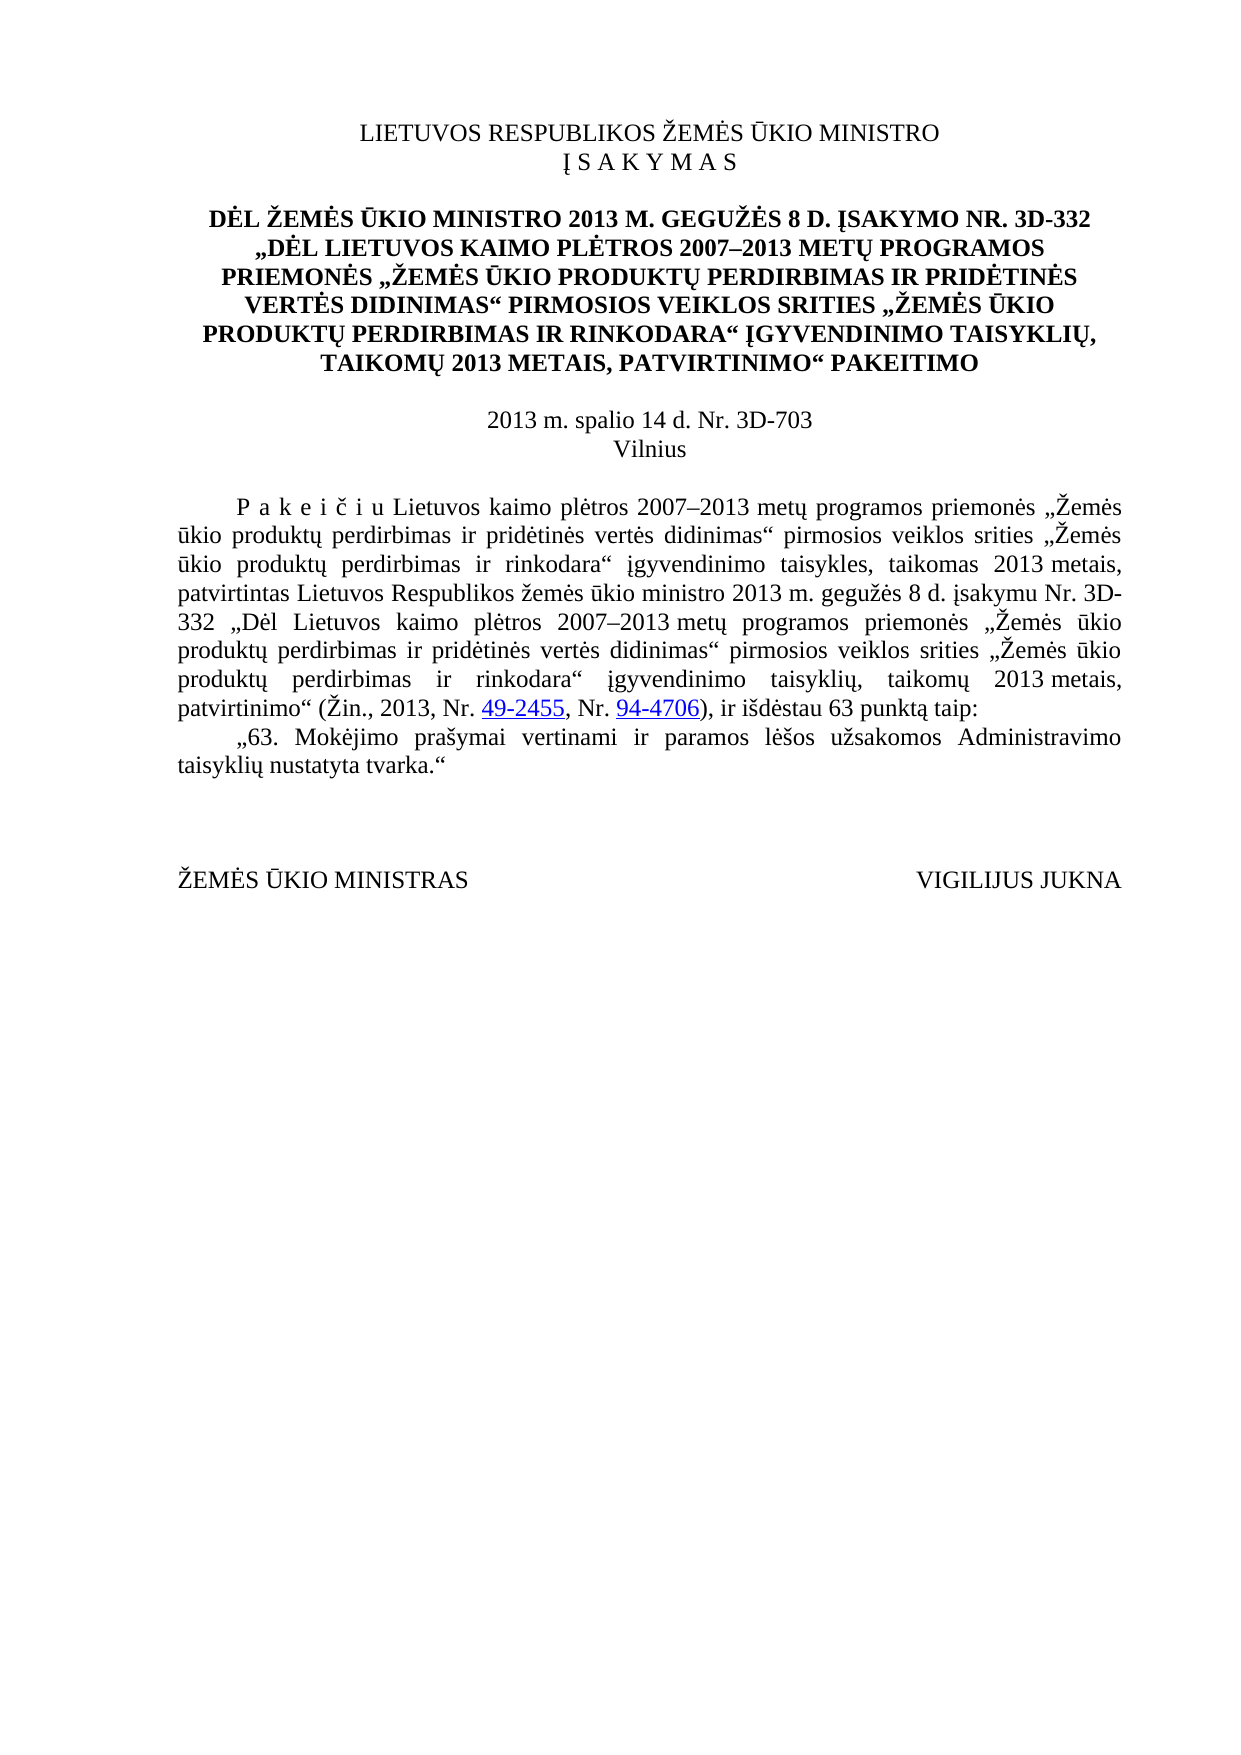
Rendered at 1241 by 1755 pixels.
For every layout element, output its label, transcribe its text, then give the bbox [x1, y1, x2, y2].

text 2013 m. spalio 14 d. Nr. 3D-703 [177, 406, 1122, 434]
text „63. Mokėjimo prašymai vertinami ir paramos lėšos užsakomos Administravimo taisyklių nustatyta tvarka.“ [177, 722, 1122, 779]
text DĖL ŽEMĖS ŪKIO MINISTRO 2013 M. GEGUŽĖS 8 D. ĮSAKYMO Nr. 3D-332 „DĖL LIETUVOS KAIMO PLĖTROS 2007–2013 METŲ PROGRAMOS PRIEMONĖS „ŽEMĖS ŪKIO PRODUKTŲ PERDIRBIMAS IR PRIDĖTINĖS VERTĖS DIDINIMAS“ PIRMOSIOS VEIKLOS SRITIES „ŽEMĖS ŪKIO PRODUKTŲ PERDIRBIMAS IR RINKODARA“ ĮGYVENDINIMO TAISYKLIŲ, TAIKOMŲ 2013 METAIS, PATVIRTINIMO“ PAKEITIMO [177, 204, 1122, 377]
text Į S A K Y M A S [177, 147, 1122, 176]
text P a k e i č i u Lietuvos kaimo plėtros 2007–2013 metų programos priemonės „Žemės ūkio produktų perdirbimas ir pridėtinės vertės didinimas“ pirmosios veiklos srities „Žemės ūkio produktų perdirbimas ir rinkodara“ įgyvendinimo taisykles, taikomas 2013 metais, patvirtintas Lietuvos Respublikos žemės ūkio ministro 2013 m. gegužės 8 d. įsakymu Nr. 3D-332 „Dėl Lietuvos kaimo plėtros 2007–2013 metų programos priemonės „Žemės ūkio produktų perdirbimas ir pridėtinės vertės didinimas“ pirmosios veiklos srities „Žemės ūkio produktų perdirbimas ir rinkodara“ įgyvendinimo taisyklių, taikomų 2013 metais, patvirtinimo“ (Žin., 2013, Nr. 49-2455, Nr. 94-4706), ir išdėstau 63 punktą taip: [177, 492, 1122, 722]
text LIETUVOS RESPUBLIKOS ŽEMĖS ŪKIO MINISTRO [177, 118, 1122, 147]
text Žemės ūkio ministras Vigilijus Jukna [177, 866, 1122, 894]
text Vilnius [177, 434, 1122, 463]
